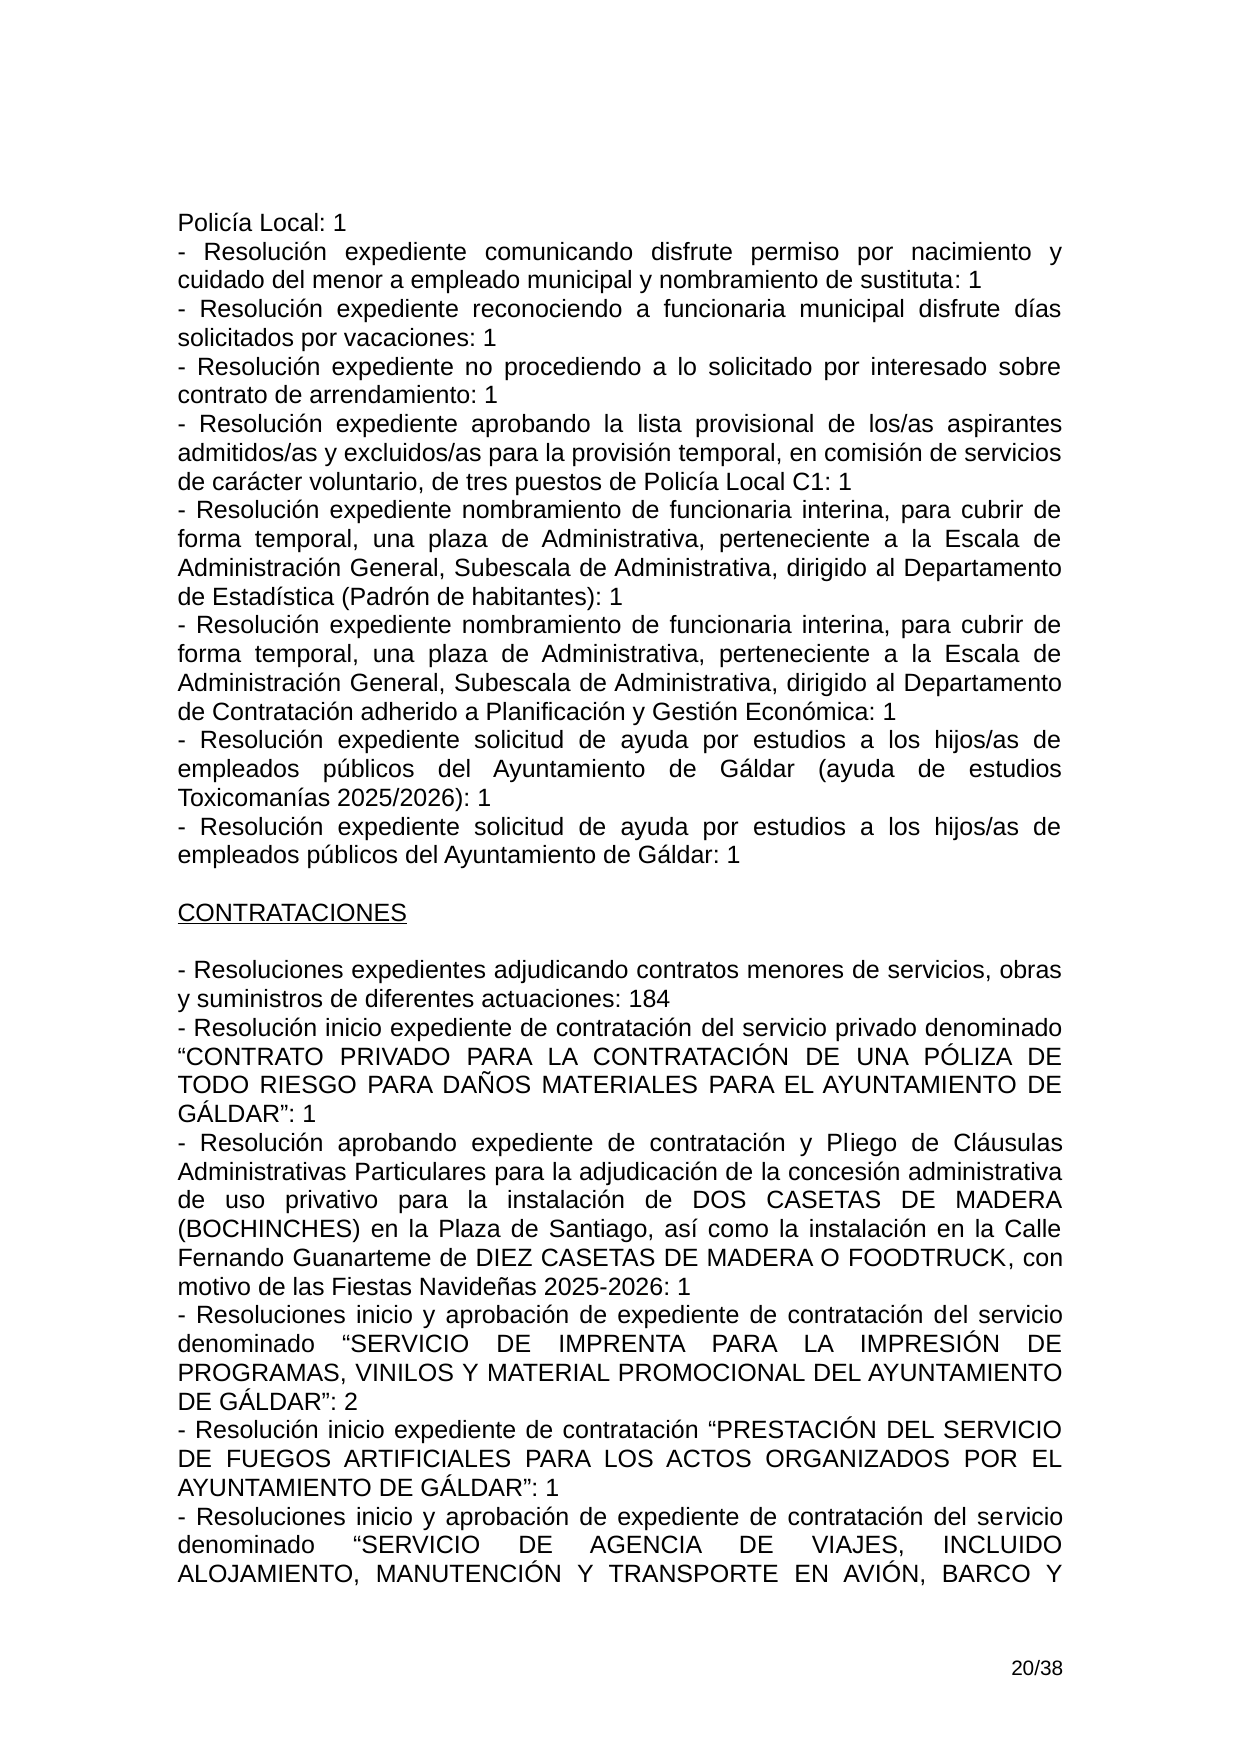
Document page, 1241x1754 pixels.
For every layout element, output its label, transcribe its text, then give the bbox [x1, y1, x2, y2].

text - Resolución aprobando expediente de contratación y Pliego de Cláusulas Administrativas Particulares para la adjudicación de la concesión administrativa de uso privativo para la instalación de DOS CASETAS DE MADERA (BOCHINCHES) en la Plaza de Santiago, así como la instalación en la Calle Fernando Guanarteme de DIEZ CASETAS DE MADERA O FOODTRUCK, con motivo de las Fiestas Navideñas 2025-2026: 1 [177, 1128, 1063, 1300]
text - Resolución expediente reconociendo a funcionaria municipal disfrute días solicitados por vacaciones: 1 [177, 294, 1063, 352]
text - Resolución expediente nombramiento de funcionaria interina, para cubrir de forma temporal, una plaza de Administrativa, perteneciente a la Escala de Administración General, Subescala de Administrativa, dirigido al Departamento de Estadística (Padrón de habitantes): 1 [177, 495, 1063, 610]
text - Resolución expediente aprobando la lista provisional de los/as aspirantes admitidos/as y excluidos/as para la provisión temporal, en comisión de servicios de carácter voluntario, de tres puestos de Policía Local C1: 1 [177, 409, 1063, 495]
text - Resolución expediente no procediendo a lo solicitado por interesado sobre contrato de arrendamiento: 1 [177, 352, 1063, 409]
text - Resolución expediente nombramiento de funcionaria interina, para cubrir de forma temporal, una plaza de Administrativa, perteneciente a la Escala de Administración General, Subescala de Administrativa, dirigido al Departamento de Contratación adherido a Planificación y Gestión Económica: 1 [177, 610, 1063, 725]
text - Resolución inicio expediente de contratación del servicio privado denominado “CONTRATO PRIVADO PARA LA CONTRATACIÓN DE UNA PÓLIZA DE TODO RIESGO PARA DAÑOS MATERIALES PARA EL AYUNTAMIENTO DE GÁLDAR”: 1 [177, 1013, 1063, 1128]
text - Resolución expediente solicitud de ayuda por estudios a los hijos/as de empleados públicos del Ayuntamiento de Gáldar: 1 [177, 812, 1063, 869]
text Policía Local: 1 [177, 208, 1063, 237]
text - Resoluciones inicio y aprobación de expediente de contratación del servicio denominado “SERVICIO DE IMPRENTA PARA LA IMPRESIÓN DE PROGRAMAS, VINILOS Y MATERIAL PROMOCIONAL DEL AYUNTAMIENTO DE GÁLDAR”: 2 [177, 1300, 1063, 1415]
text - Resolución expediente solicitud de ayuda por estudios a los hijos/as de empleados públicos del Ayuntamiento de Gáldar (ayuda de estudios Toxicomanías 2025/2026): 1 [177, 725, 1063, 812]
text - Resoluciones inicio y aprobación de expediente de contratación del servicio denominado “SERVICIO DE AGENCIA DE VIAJES, INCLUIDO ALOJAMIENTO, MANUTENCIÓN Y TRANSPORTE EN AVIÓN, BARCO Y [177, 1502, 1063, 1588]
text CONTRATACIONES [177, 898, 1063, 927]
text - Resolución expediente comunicando disfrute permiso por nacimiento y cuidado del menor a empleado municipal y nombramiento de sustituta: 1 [177, 237, 1063, 294]
text - Resoluciones expedientes adjudicando contratos menores de servicios, obras y suministros de diferentes actuaciones: 184 [177, 955, 1063, 1013]
text - Resolución inicio expediente de contratación “PRESTACIÓN DEL SERVICIO DE FUEGOS ARTIFICIALES PARA LOS ACTOS ORGANIZADOS POR EL AYUNTAMIENTO DE GÁLDAR”: 1 [177, 1415, 1063, 1502]
